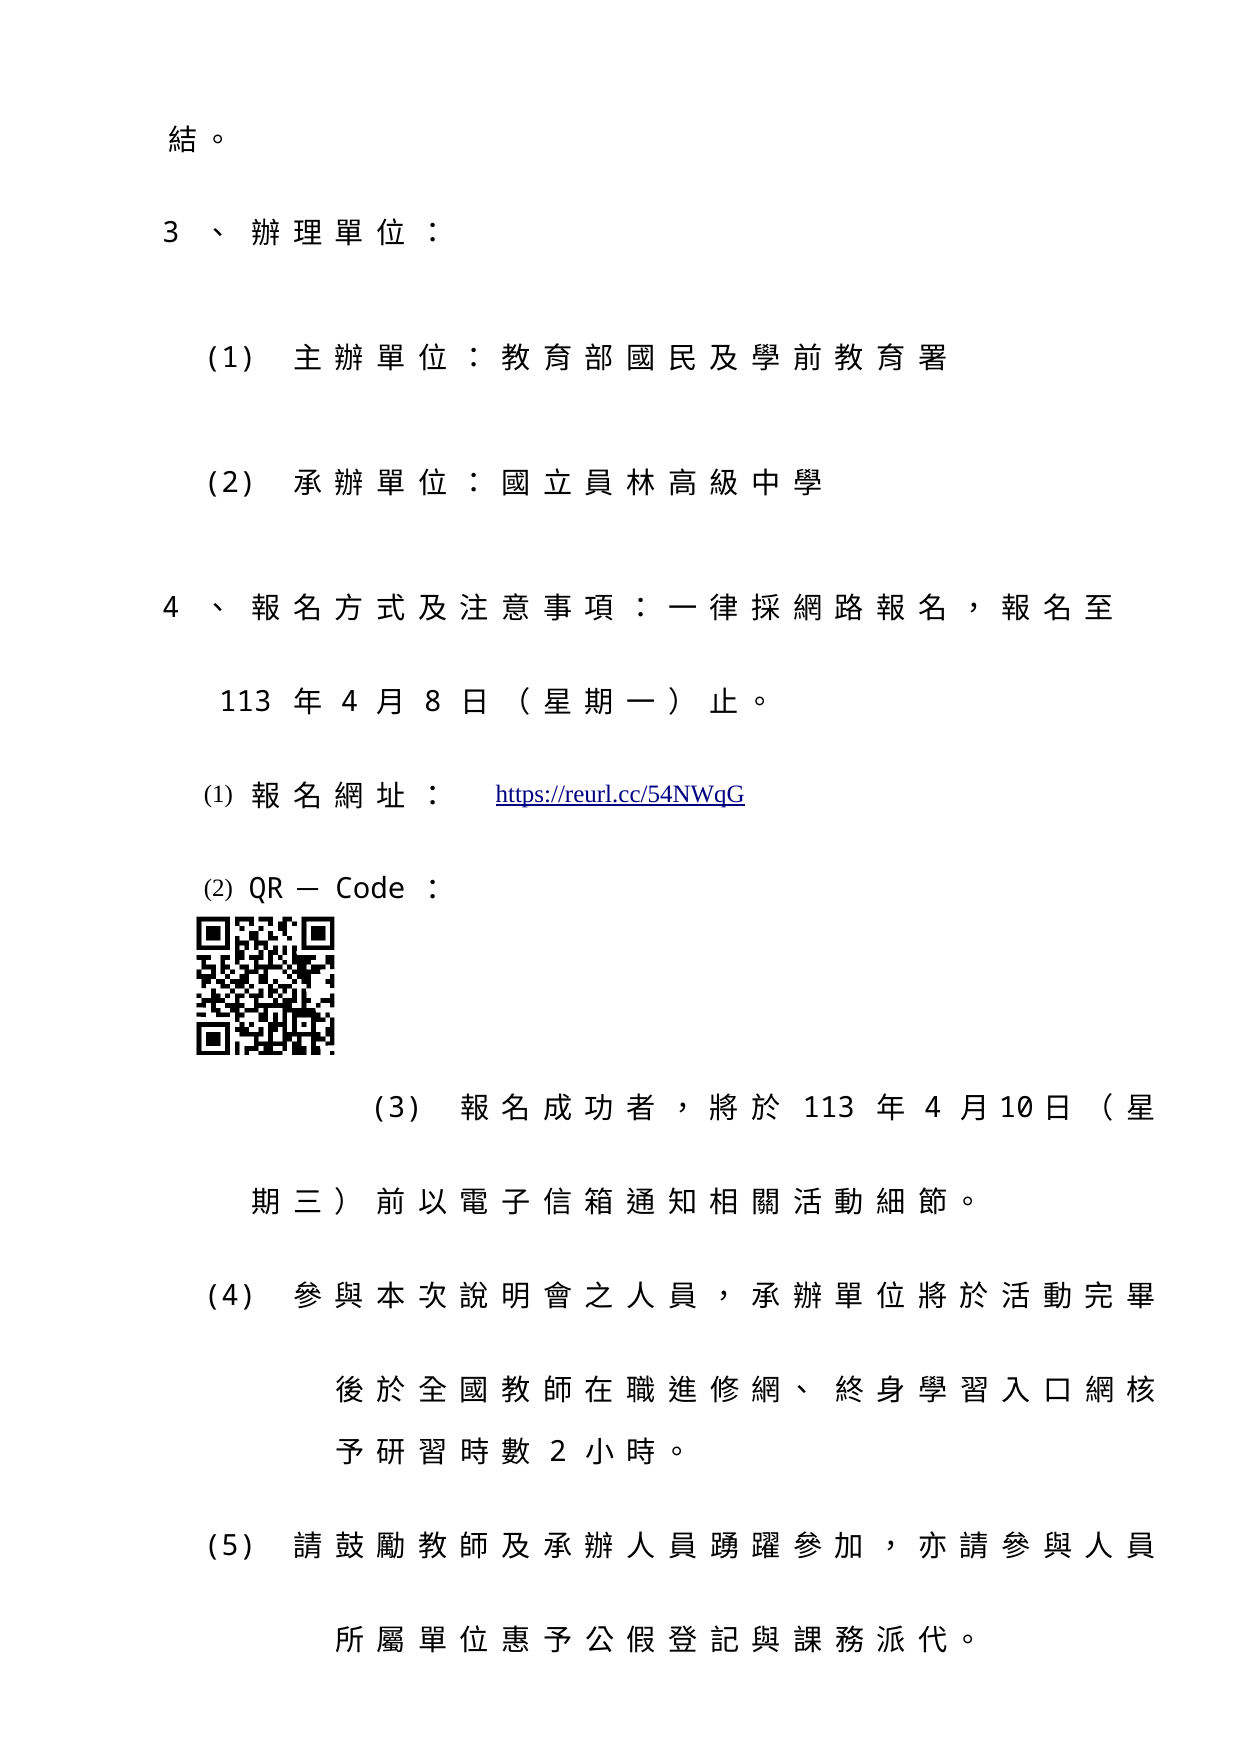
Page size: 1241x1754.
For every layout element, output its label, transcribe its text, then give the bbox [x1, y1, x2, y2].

list 承辦單位：國立員林高級中學 [188, 408, 1162, 533]
list QR－Code： [188, 846, 1162, 908]
list 報名方式及注意事項：一律採網路報名，報名至113年4月8日（星期一）止。 [128, 533, 1162, 721]
text 本(113)年度，本中心除持續蒐整、媒合相關教育資源及辦理學校申請補助計畫相關工作外，亦推行校園策展課程－《跳躍吧！時間旅人》，希冀把握有限的時間，盡力去記得每一個案件當事人和家屬的生命經驗，讓歷史和故事可以被聽見、紀錄。本課程預將全臺分成北中東五地區，邀請在地有興趣的教師加入課程，並透過媒合在地故事、見證者、歷史顧問、創作指導，形成一個縣市教師共學的支持系統。最後運用文學、攝影、錄像、裝置、表演藝術等多元媒介帶領師生於校園策展，藉觀察、思辯、轉譯之間，找出過去、現在到未來的連結。 [128, 96, 1162, 158]
list 辦理單位： [128, 158, 1162, 283]
list 報名成功者，將於113年4月10日（星期三）前以電子信箱通知相關活動細節。 [188, 1033, 1162, 1221]
list 參與本次說明會之人員，承辦單位將於活動完畢後於全國教師在職進修網、終身學習入口網核予研習時數2小時。 [188, 1221, 1162, 1471]
list 請鼓勵教師及承辦人員踴躍參加，亦請參與人員所屬單位惠予公假登記與課務派代。 [188, 1471, 1162, 1658]
list 報名網址： https://reurl.cc/54NWqG [188, 721, 1162, 846]
list 主辦單位：教育部國民及學前教育署 [188, 283, 1162, 408]
